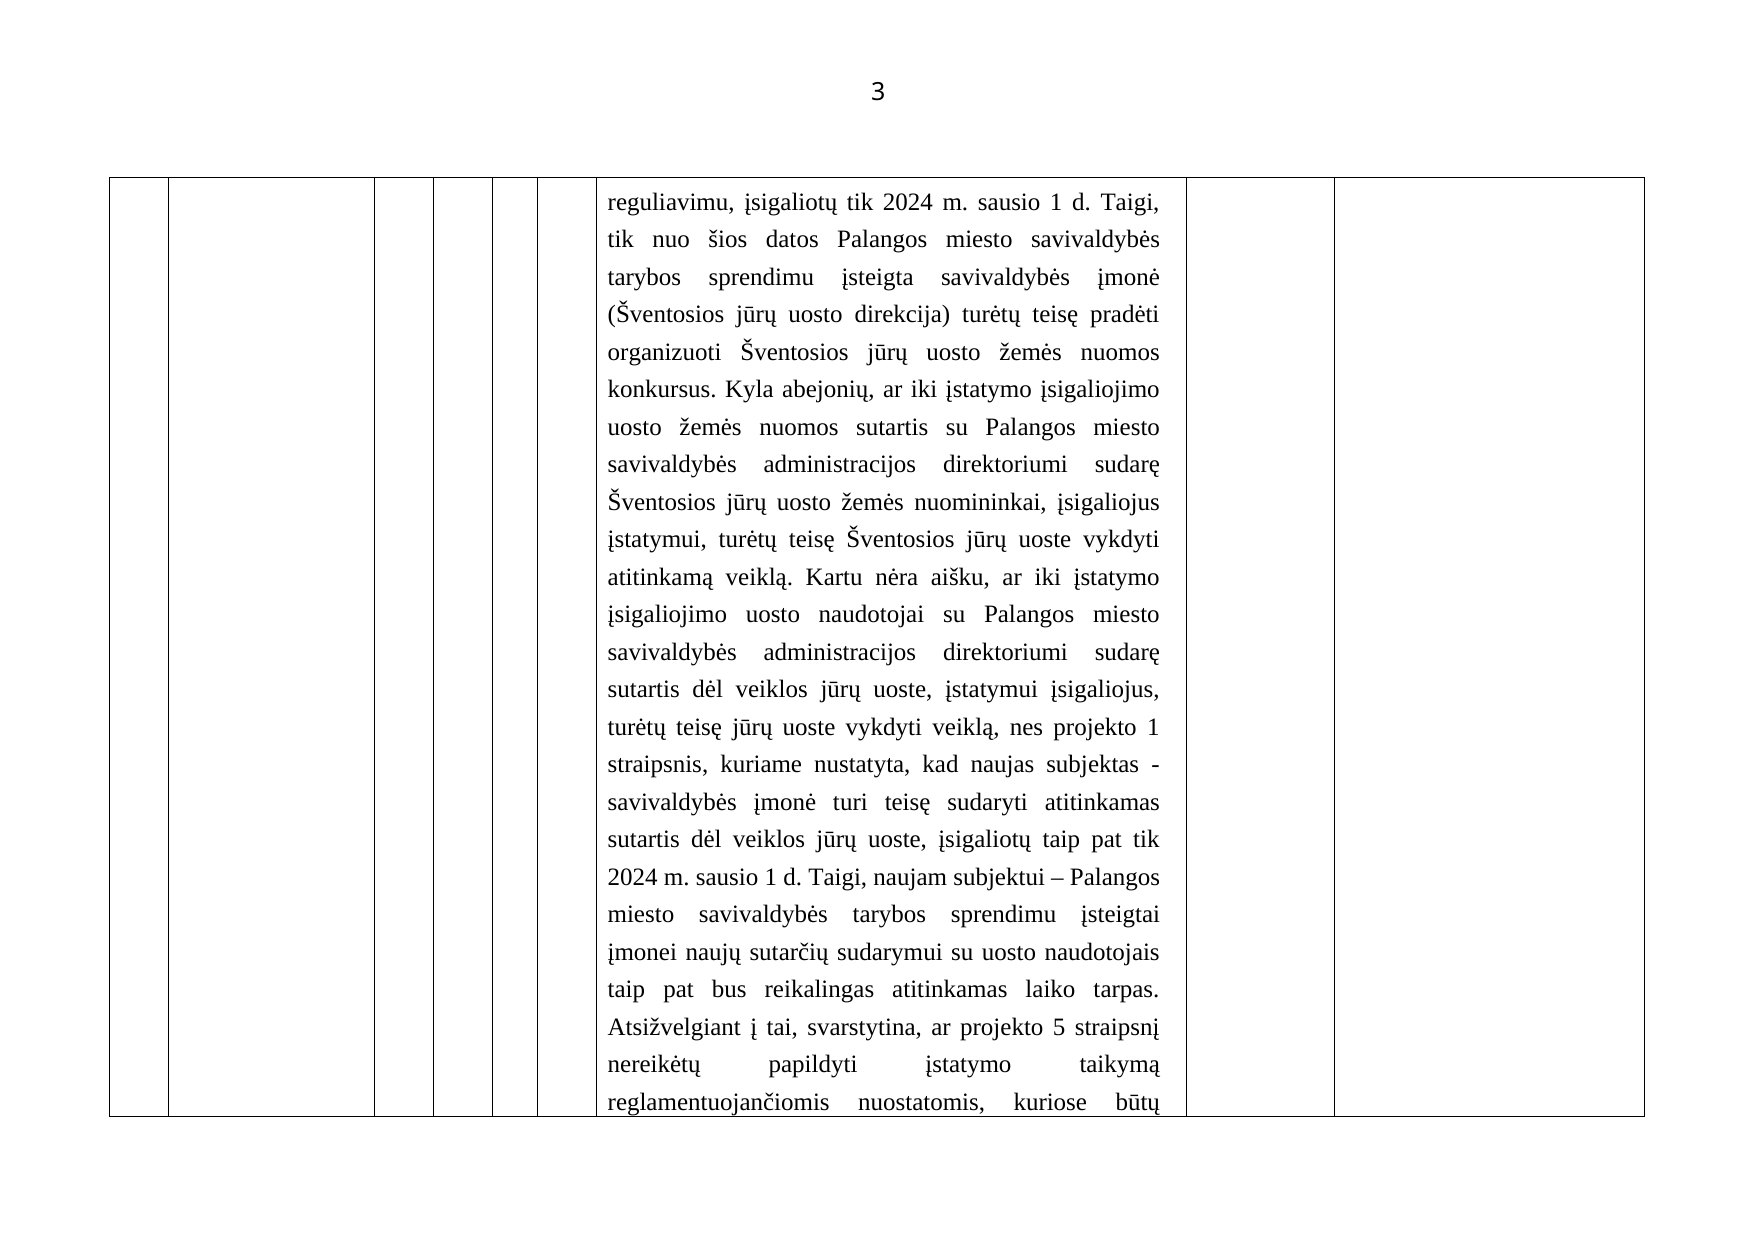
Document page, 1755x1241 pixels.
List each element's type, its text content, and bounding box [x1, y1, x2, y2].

table_cell reguliavimu, įsigaliotų tik 2024 m. sausio 1 d. Taigi, tik nuo šios datos Palangos miesto savivaldybės tarybos sprendimu įsteigta savivaldybės įmonė (Šventosios jūrų uosto direkcija) turėtų teisę pradėti organizuoti Šventosios jūrų uosto žemės nuomos konkursus. Kyla abejonių, ar iki įstatymo įsigaliojimo uosto žemės nuomos sutartis su Palangos miesto savivaldybės administracijos direktoriumi sudarę Šventosios jūrų uosto žemės nuomininkai, įsigaliojus įstatymui, turėtų teisę Šventosios jūrų uoste vykdyti atitinkamą veiklą. Kartu nėra aišku, ar iki įstatymo įsigaliojimo uosto naudotojai su Palangos miesto savivaldybės administracijos direktoriumi sudarę sutartis dėl veiklos jūrų uoste, įstatymui įsigaliojus, turėtų teisę jūrų uoste vykdyti veiklą, nes projekto 1 straipsnis, kuriame nustatyta, kad naujas subjektas - savivaldybės įmonė turi teisę sudaryti atitinkamas sutartis dėl veiklos jūrų uoste, įsigaliotų taip pat tik 2024 m. sausio 1 d. Taigi, naujam subjektui – Palangos miesto savivaldybės tarybos sprendimu įsteigtai įmonei naujų sutarčių sudarymui su uosto naudotojais taip pat bus reikalingas atitinkamas laiko tarpas. Atsižvelgiant į tai, svarstytina, ar projekto 5 straipsnį nereikėtų papildyti įstatymo taikymą reglamentuojančiomis nuostatomis, kuriose būtų [597, 178, 1186, 1116]
table_cell [538, 178, 596, 1116]
table_cell [169, 178, 374, 1116]
table_cell [434, 178, 492, 1116]
table_cell [493, 178, 537, 1116]
table_cell [1187, 178, 1334, 1116]
table_cell [1335, 178, 1644, 1116]
table_cell [375, 178, 433, 1116]
table_cell [110, 178, 168, 1116]
